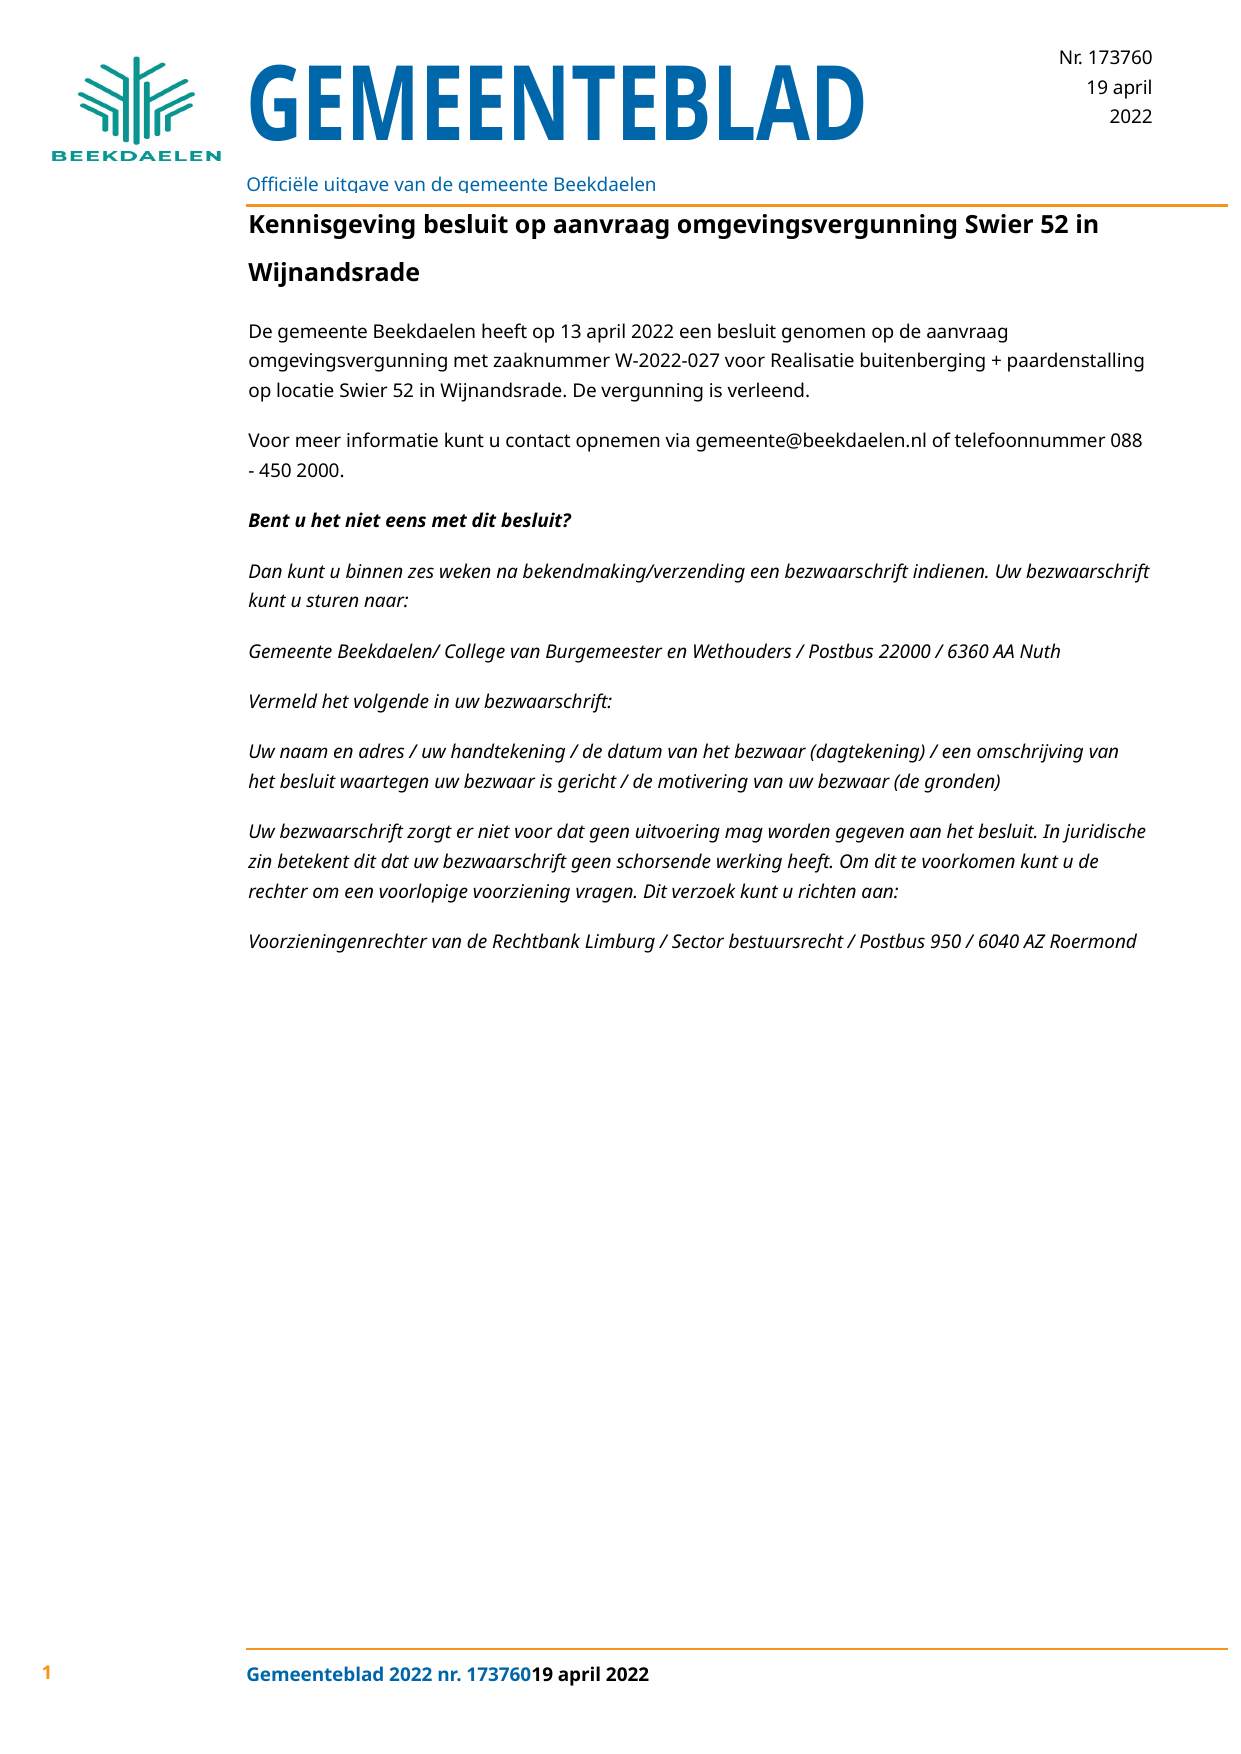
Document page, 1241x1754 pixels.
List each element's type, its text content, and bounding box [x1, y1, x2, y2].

text Kennisgeving besluit op aanvraag omgevingsvergunning Swier 52 in Wijnandsrade [248, 207, 1152, 288]
text Vermeld het volgende in uw bezwaarschrift: [248, 688, 1152, 714]
picture [41, 47, 231, 172]
text Gemeente Beekdaelen/ College van Burgemeester en Wethouders / Postbus 22000 / 6360 AA Nuth [248, 638, 1152, 664]
text Uw naam en adres / uw handtekening / de datum van het bezwaar (dagtekening) / een omschrijving van het besluit waartegen uw bezwaar is gericht / de motivering van uw bezwaar (de gronden) [248, 739, 1152, 794]
text Voorzieningenrechter van de Rechtbank Limburg / Sector bestuursrecht / Postbus 950 / 6040 AZ Roermond [248, 928, 1152, 954]
text Voor meer informatie kunt u contact opnemen via gemeente@beekdaelen.nl of telefoonnummer 088 - 450 2000. [248, 427, 1152, 483]
text Dan kunt u binnen zes weken na bekendmaking/verzending een bezwaarschrift indienen. Uw bezwaarschrift kunt u sturen naar: [248, 558, 1152, 613]
text Uw bezwaarschrift zorgt er niet voor dat geen uitvoering mag worden gegeven aan het besluit. In juridische zin betekent dit dat uw bezwaarschrift geen schorsende werking heeft. Om dit te voorkomen kunt u de rechter om een voorlopige voorziening vragen. Dit verzoek kunt u richten aan: [248, 819, 1152, 904]
text De gemeente Beekdaelen heeft op 13 april 2022 een besluit genomen op de aanvraag omgevingsvergunning met zaaknummer W-2022-027 voor Realisatie buitenberging + paardenstalling op locatie Swier 52 in Wijnandsrade. De vergunning is verleend. [248, 318, 1152, 403]
text Bent u het niet eens met dit besluit? [248, 507, 1152, 533]
